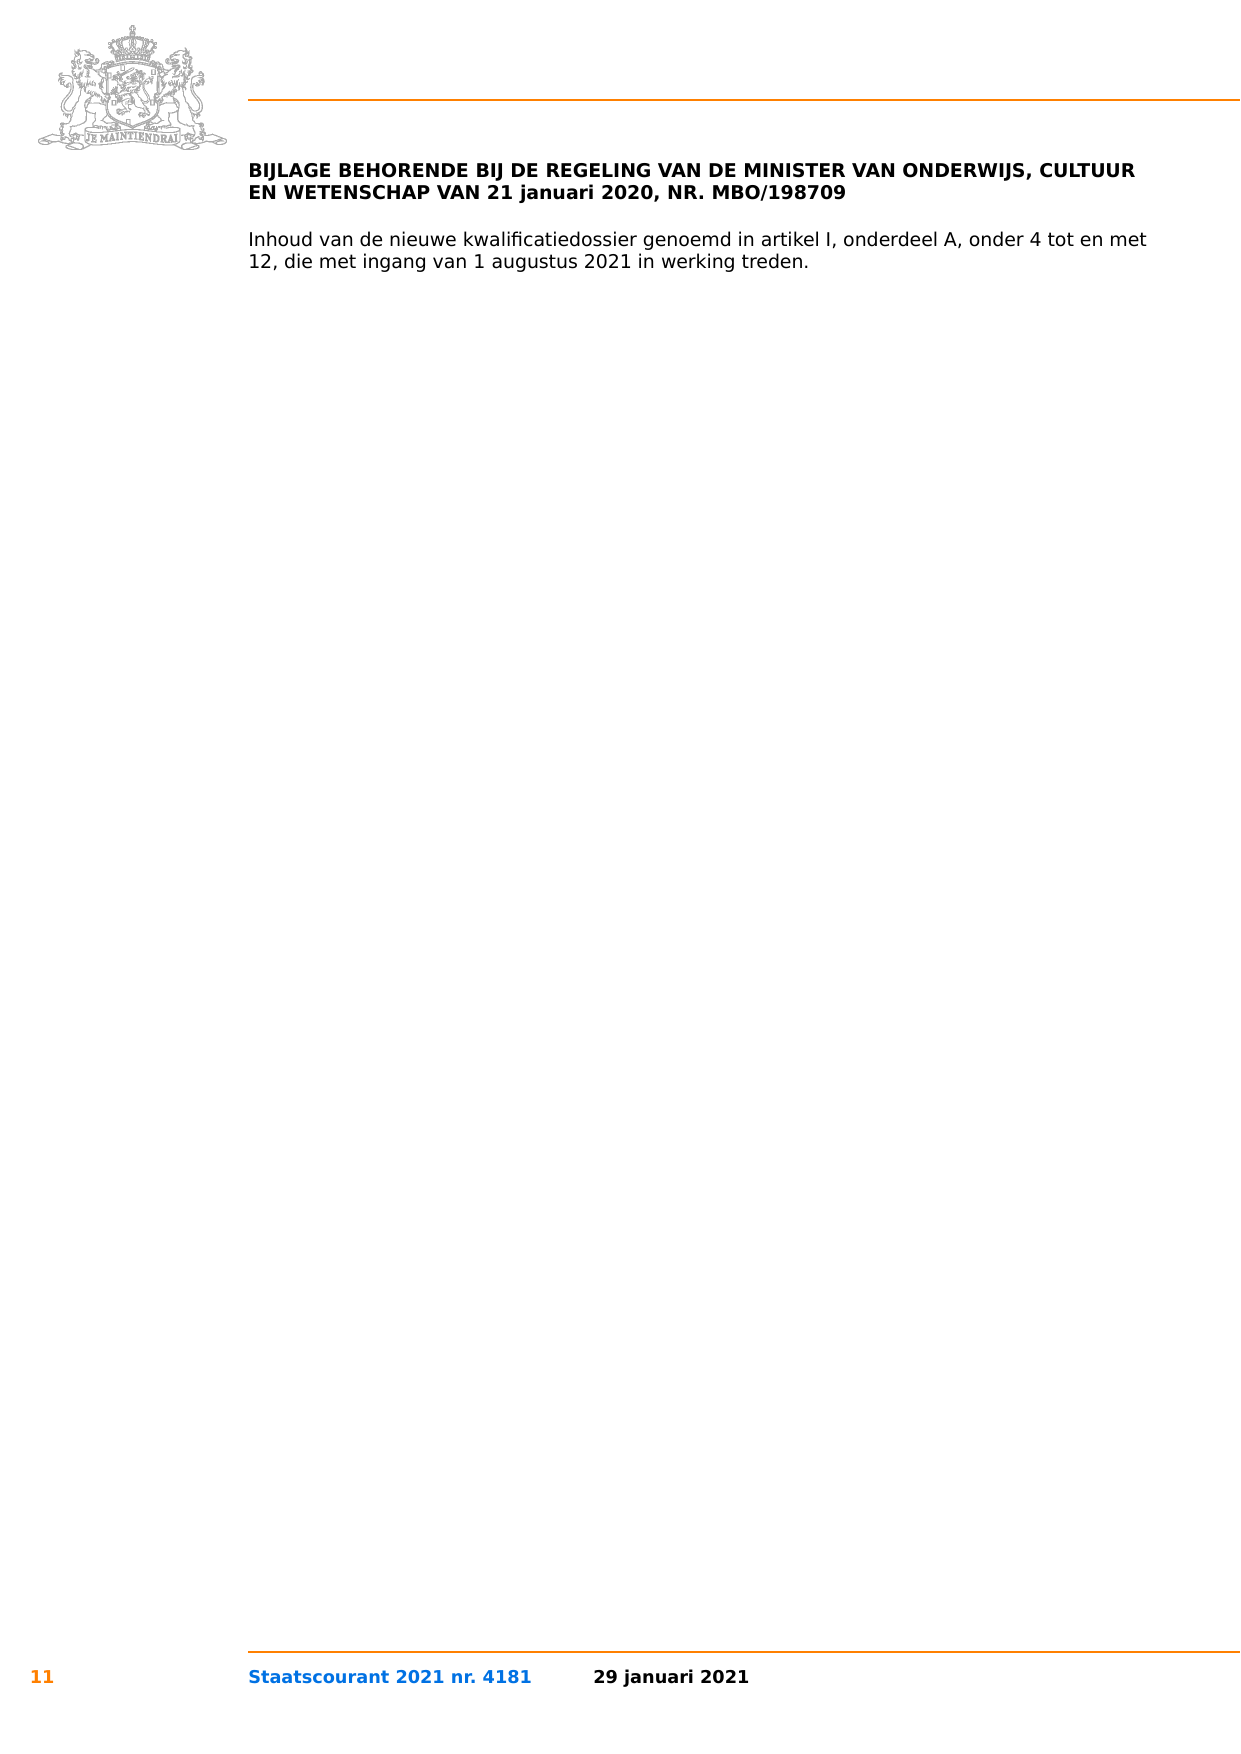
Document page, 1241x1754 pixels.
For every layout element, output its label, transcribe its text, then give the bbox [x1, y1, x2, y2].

picture [38, 25, 227, 150]
subtitle BIJLAGE BEHORENDE BIJ DE REGELING VAN DE MINISTER VAN ONDERWIJS, CULTUUR EN WETENSCHAP VAN 21 januari 2020, NR. MBO/198709 [248, 160, 1163, 204]
text Inhoud van de nieuwe kwalificatiedossier genoemd in artikel I, onderdeel A, onder 4 tot en met 12, die met ingang van 1 augustus 2021 in werking treden. [248, 229, 1163, 273]
